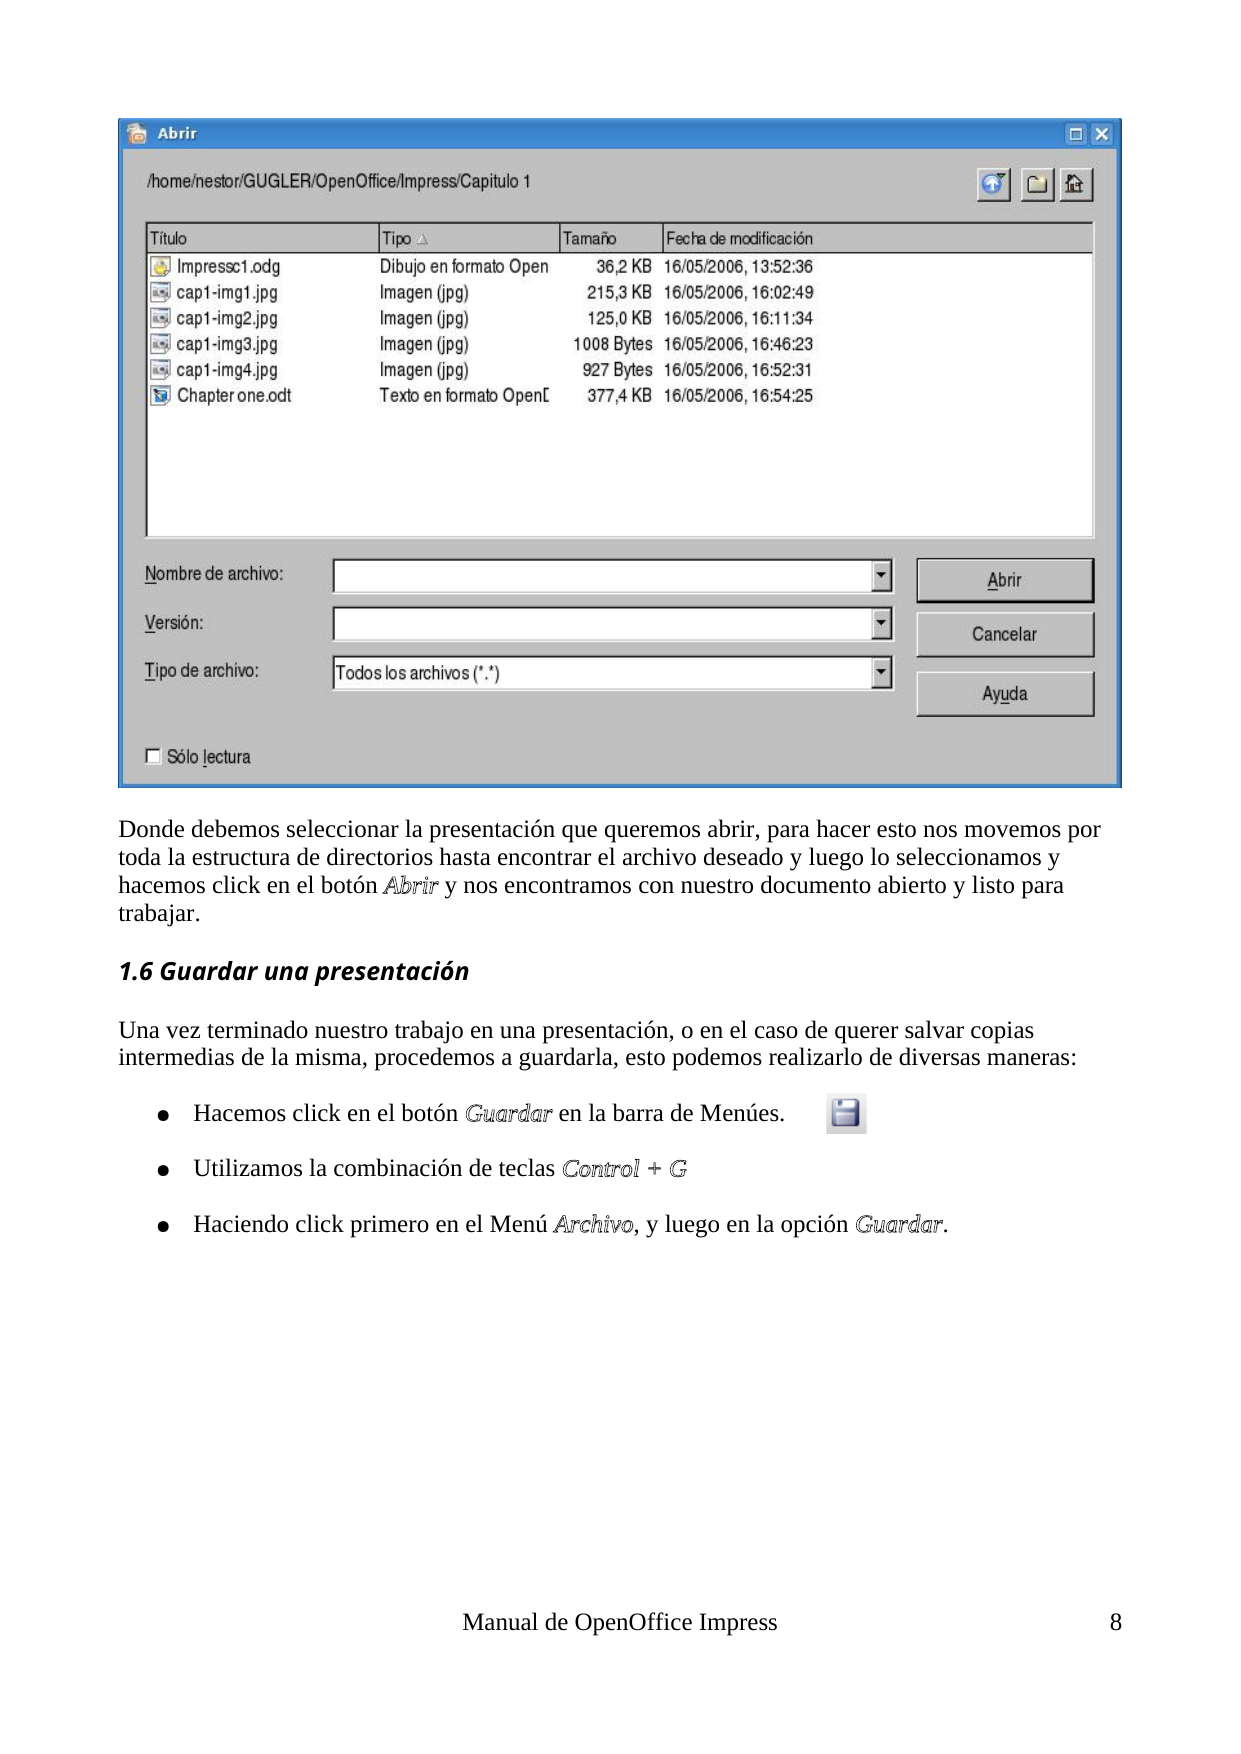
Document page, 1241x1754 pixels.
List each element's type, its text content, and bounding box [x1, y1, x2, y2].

text Una vez terminado nuestro trabajo en una presentación, o en el caso de querer salvar copias intermedias de la misma, procedemos a guardarla, esto podemos realizarlo de diversas maneras: [118, 1016, 1122, 1071]
picture [826, 1093, 867, 1134]
list Haciendo click primero en el Menú Archivo, y luego en la opción Guardar. [156, 1210, 1122, 1237]
text 1.6 Guardar una presentación [118, 954, 1122, 988]
list Utilizamos la combinación de teclas Control + G [156, 1154, 1122, 1182]
picture [118, 118, 1122, 788]
list [867, 1099, 1122, 1127]
text Donde debemos seleccionar la presentación que queremos abrir, para hacer esto nos movemos por toda la estructura de directorios hasta encontrar el archivo deseado y luego lo seleccionamos y hacemos click en el botón Abrir y nos encontramos con nuestro documento abierto y listo para trabajar. [118, 816, 1122, 926]
list Hacemos click en el botón Guardar en la barra de Menúes. [156, 1099, 826, 1127]
